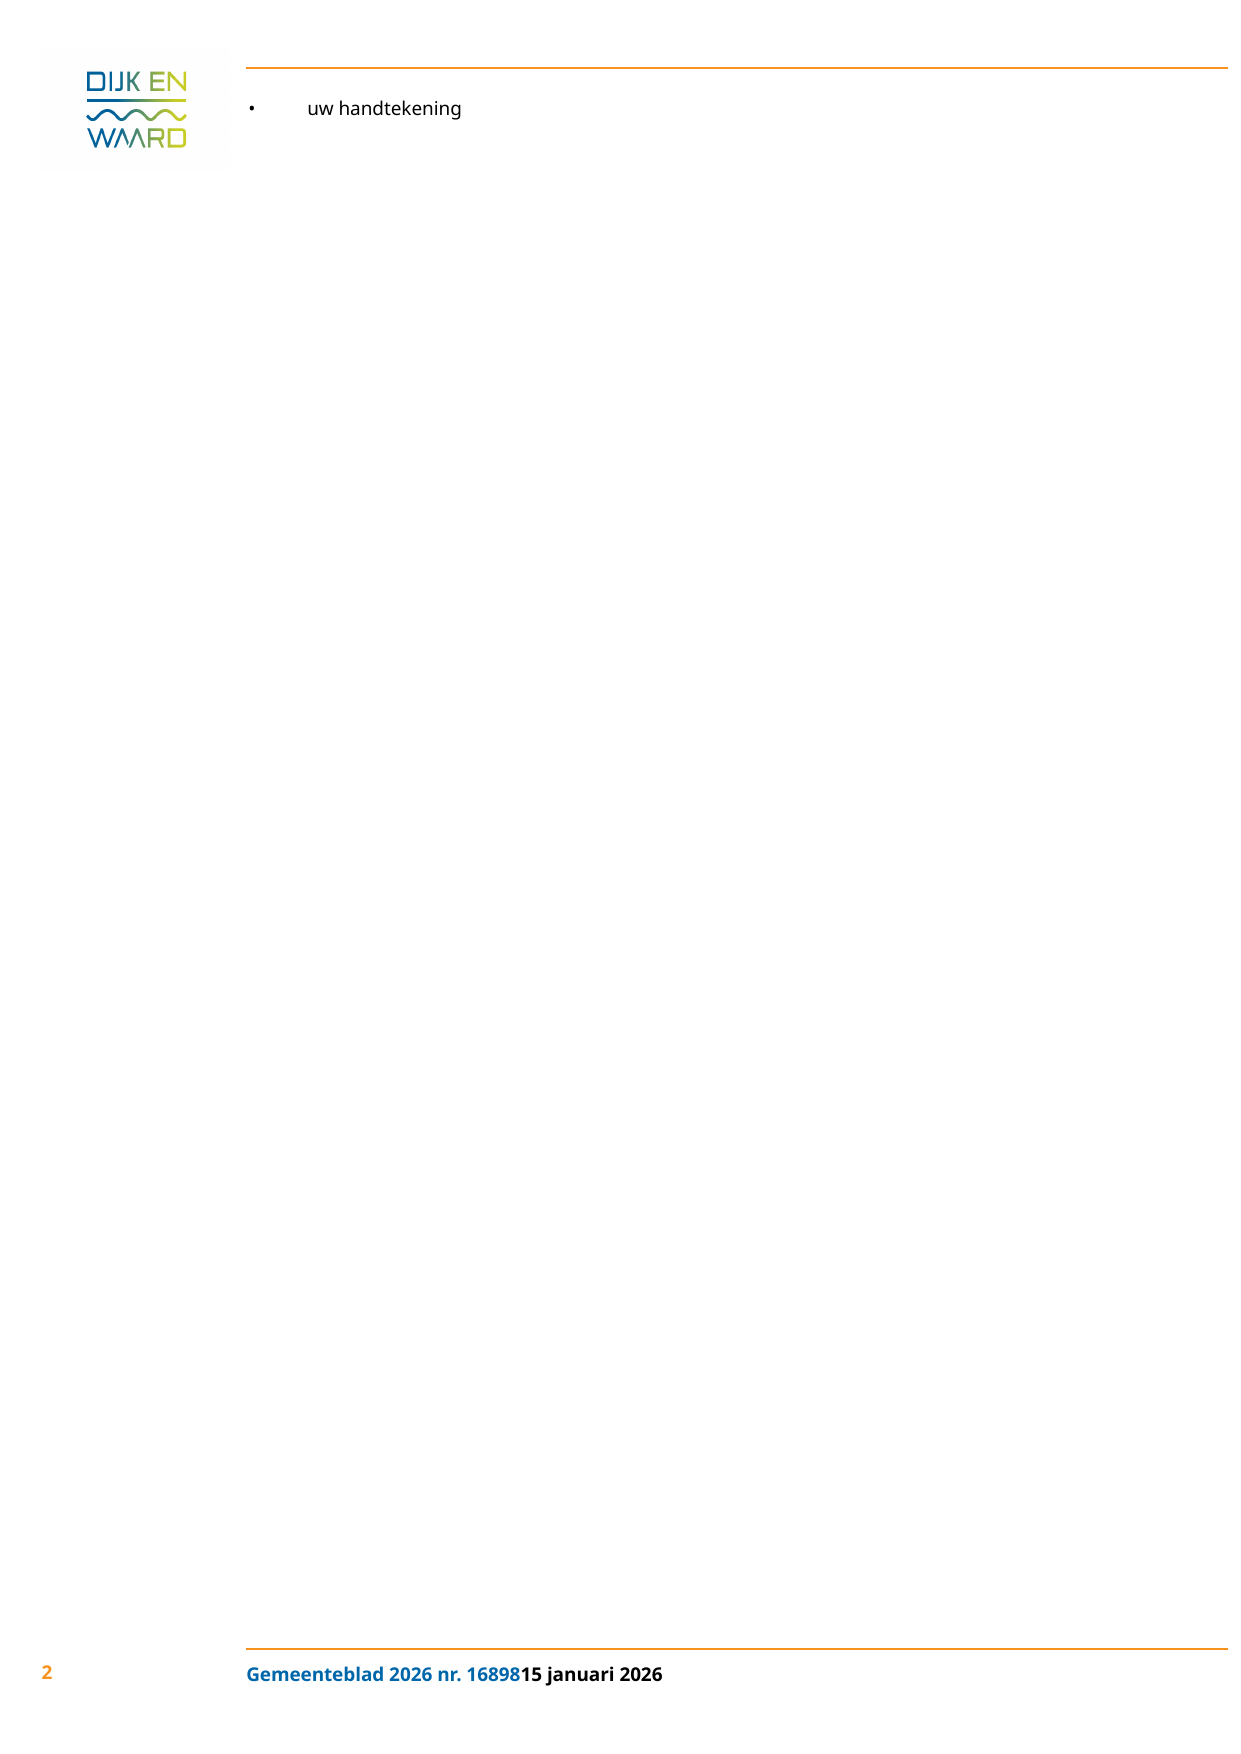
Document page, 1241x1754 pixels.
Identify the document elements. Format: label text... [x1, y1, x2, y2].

list uw handtekening [248, 95, 1152, 121]
picture [41, 47, 231, 172]
